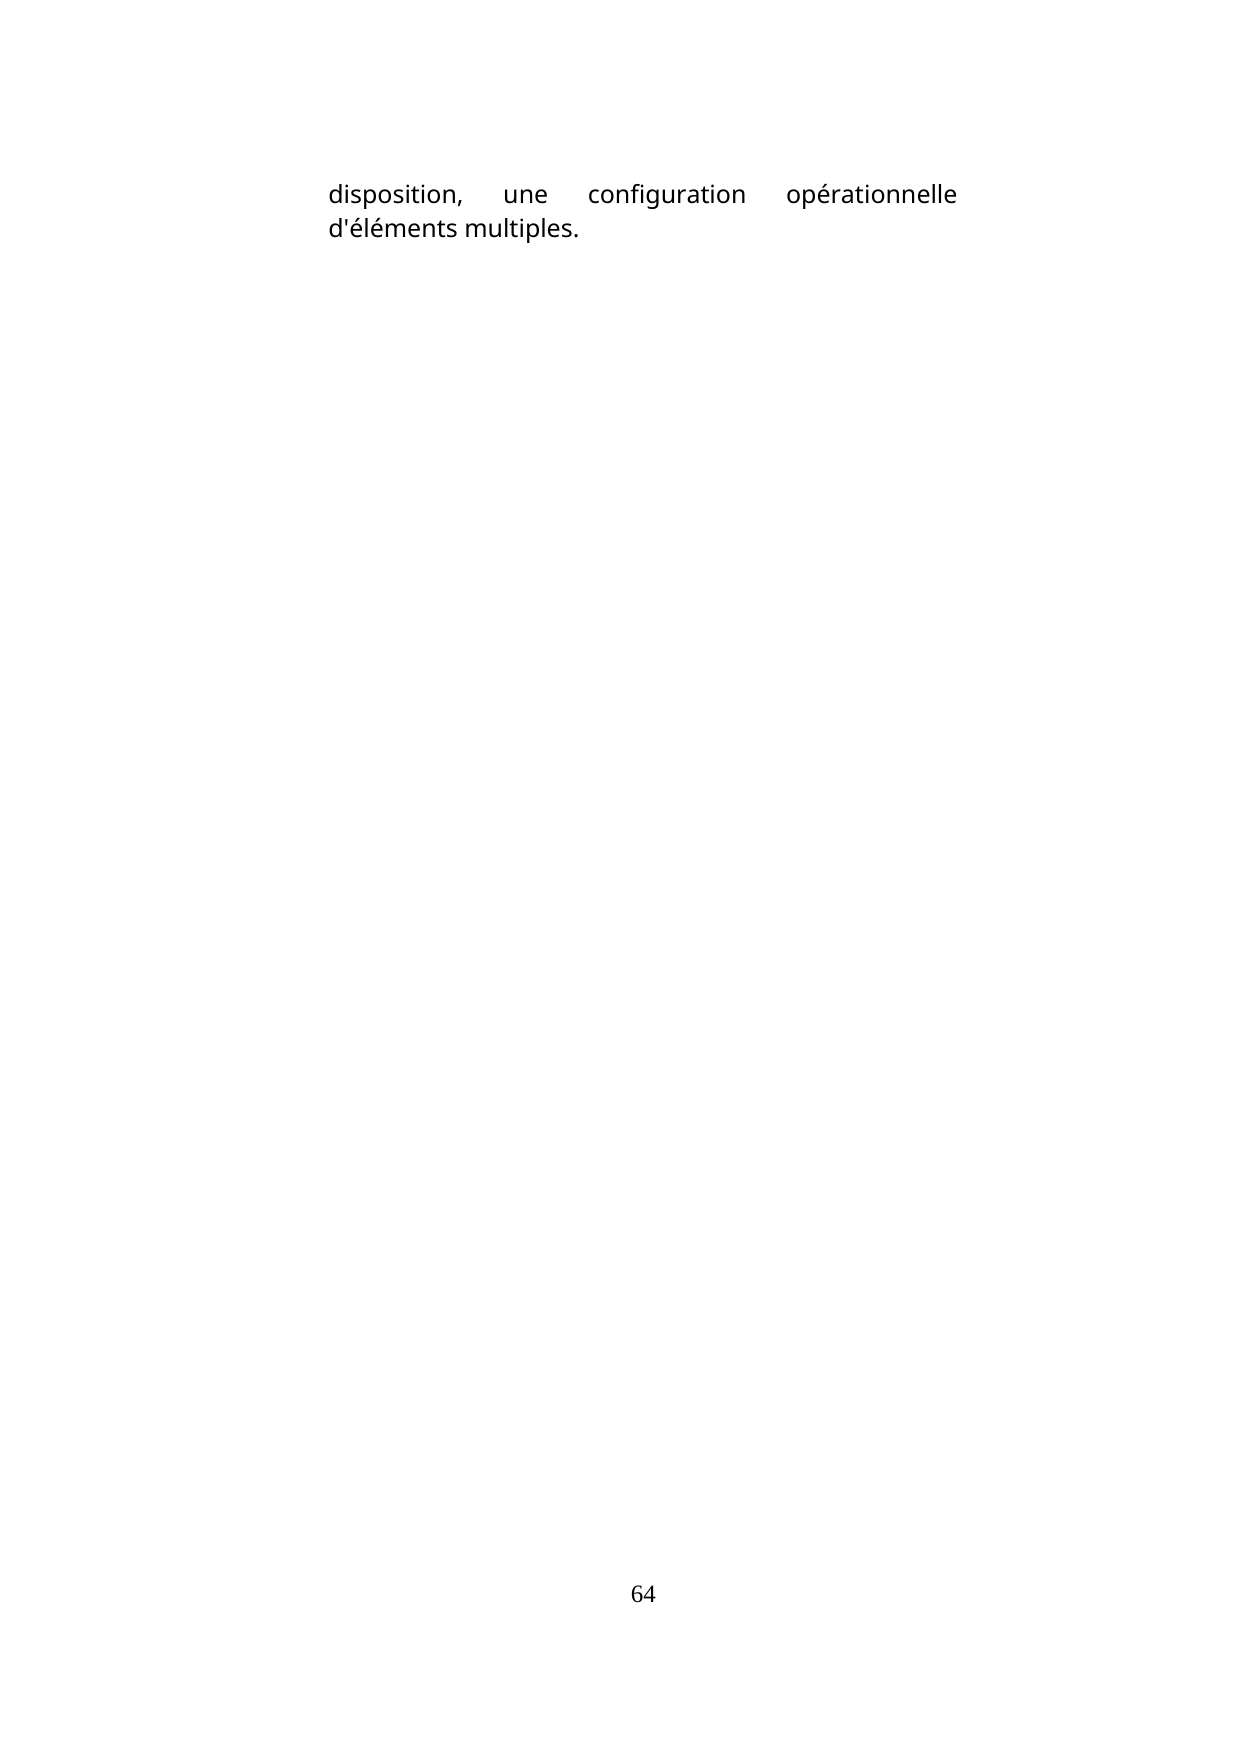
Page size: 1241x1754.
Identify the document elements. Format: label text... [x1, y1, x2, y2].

text disposition, une configuration opérationnelle d'éléments multiples. [328, 177, 958, 245]
